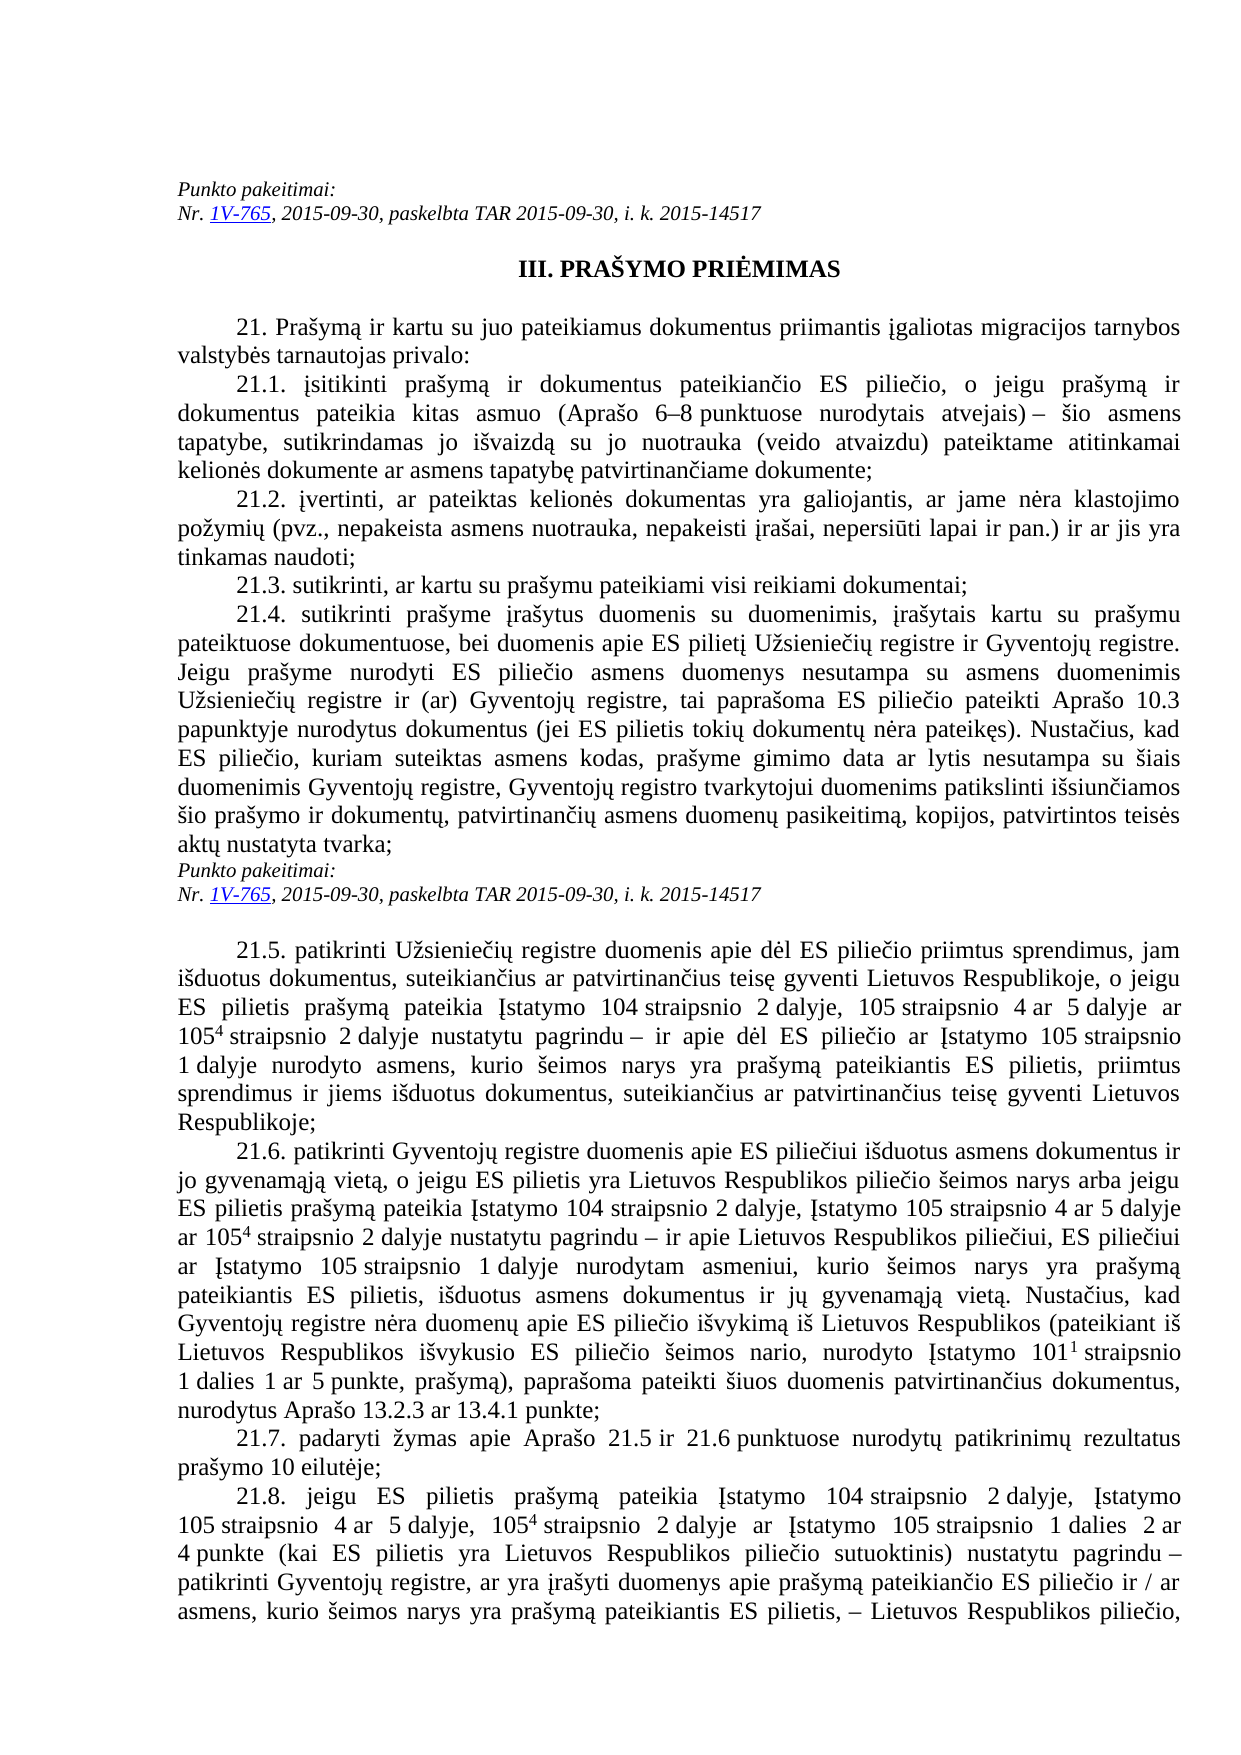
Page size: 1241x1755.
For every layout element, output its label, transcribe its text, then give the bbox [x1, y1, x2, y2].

text 21.3. sutikrinti, ar kartu su prašymu pateikiami visi reikiami dokumentai; [177, 570, 1181, 599]
text 21.5. patikrinti Užsieniečių registre duomenis apie dėl ES piliečio priimtus sprendimus, jam išduotus dokumentus, suteikiančius ar patvirtinančius teisę gyventi Lietuvos Respublikoje, o jeigu ES pilietis prašymą pateikia Įstatymo 104 straipsnio 2 dalyje, 105 straipsnio 4 ar 5 dalyje ar 1054 straipsnio 2 dalyje nustatytu pagrindu – ir apie dėl ES piliečio ar Įstatymo 105 straipsnio 1 dalyje nurodyto asmens, kurio šeimos narys yra prašymą pateikiantis ES pilietis, priimtus sprendimus ir jiems išduotus dokumentus, suteikiančius ar patvirtinančius teisę gyventi Lietuvos Respublikoje; [177, 935, 1181, 1136]
text 21.6. patikrinti Gyventojų registre duomenis apie ES piliečiui išduotus asmens dokumentus ir jo gyvenamąją vietą, o jeigu ES pilietis yra Lietuvos Respublikos piliečio šeimos narys arba jeigu ES pilietis prašymą pateikia Įstatymo 104 straipsnio 2 dalyje, Įstatymo 105 straipsnio 4 ar 5 dalyje ar 1054 straipsnio 2 dalyje nustatytu pagrindu – ir apie Lietuvos Respublikos piliečiui, ES piliečiui ar Įstatymo 105 straipsnio 1 dalyje nurodytam asmeniui, kurio šeimos narys yra prašymą pateikiantis ES pilietis, išduotus asmens dokumentus ir jų gyvenamąją vietą. Nustačius, kad Gyventojų registre nėra duomenų apie ES piliečio išvykimą iš Lietuvos Respublikos (pateikiant iš Lietuvos Respublikos išvykusio ES piliečio šeimos nario, nurodyto Įstatymo 1011 straipsnio 1 dalies 1 ar 5 punkte, prašymą), paprašoma pateikti šiuos duomenis patvirtinančius dokumentus, nurodytus Aprašo 13.2.3 ar 13.4.1 punkte; [177, 1136, 1181, 1423]
text 21.8. jeigu ES pilietis prašymą pateikia Įstatymo 104 straipsnio 2 dalyje, Įstatymo 105 straipsnio 4 ar 5 dalyje, 1054 straipsnio 2 dalyje ar Įstatymo 105 straipsnio 1 dalies 2 ar 4 punkte (kai ES pilietis yra Lietuvos Respublikos piliečio sutuoktinis) nustatytu pagrindu – patikrinti Gyventojų registre, ar yra įrašyti duomenys apie prašymą pateikiančio ES piliečio ir / ar asmens, kurio šeimos narys yra prašymą pateikiantis ES pilietis, – Lietuvos Respublikos piliečio, [177, 1481, 1181, 1625]
text III. PRAŠYMO PRIĖMIMAS [177, 254, 1181, 283]
text 21.2. įvertinti, ar pateiktas kelionės dokumentas yra galiojantis, ar jame nėra klastojimo požymių (pvz., nepakeista asmens nuotrauka, nepakeisti įrašai, nepersiūti lapai ir pan.) ir ar jis yra tinkamas naudoti; [177, 484, 1181, 570]
text Nr. 1V-765, 2015-09-30, paskelbta TAR 2015-09-30, i. k. 2015-14517 [177, 882, 1181, 906]
text 21.1. įsitikinti prašymą ir dokumentus pateikiančio ES piliečio, o jeigu prašymą ir dokumentus pateikia kitas asmuo (Aprašo 6–8 punktuose nurodytais atvejais) – šio asmens tapatybe, sutikrindamas jo išvaizdą su jo nuotrauka (veido atvaizdu) pateiktame atitinkamai kelionės dokumente ar asmens tapatybę patvirtinančiame dokumente; [177, 369, 1181, 484]
text 21.7. padaryti žymas apie Aprašo 21.5 ir 21.6 punktuose nurodytų patikrinimų rezultatus prašymo 10 eilutėje; [177, 1423, 1181, 1481]
text 21.4. sutikrinti prašyme įrašytus duomenis su duomenimis, įrašytais kartu su prašymu pateiktuose dokumentuose, bei duomenis apie ES pilietį Užsieniečių registre ir Gyventojų registre. Jeigu prašyme nurodyti ES piliečio asmens duomenys nesutampa su asmens duomenimis Užsieniečių registre ir (ar) Gyventojų registre, tai paprašoma ES piliečio pateikti Aprašo 10.3 papunktyje nurodytus dokumentus (jei ES pilietis tokių dokumentų nėra pateikęs). Nustačius, kad ES piliečio, kuriam suteiktas asmens kodas, prašyme gimimo data ar lytis nesutampa su šiais duomenimis Gyventojų registre, Gyventojų registro tvarkytojui duomenims patikslinti išsiunčiamos šio prašymo ir dokumentų, patvirtinančių asmens duomenų pasikeitimą, kopijos, patvirtintos teisės aktų nustatyta tvarka; [177, 599, 1181, 858]
text Nr. 1V-765, 2015-09-30, paskelbta TAR 2015-09-30, i. k. 2015-14517 [177, 201, 1181, 225]
text Punkto pakeitimai: [177, 177, 1181, 201]
text Punkto pakeitimai: [177, 858, 1181, 882]
text 21. Prašymą ir kartu su juo pateikiamus dokumentus priimantis įgaliotas migracijos tarnybos valstybės tarnautojas privalo: [177, 312, 1181, 369]
